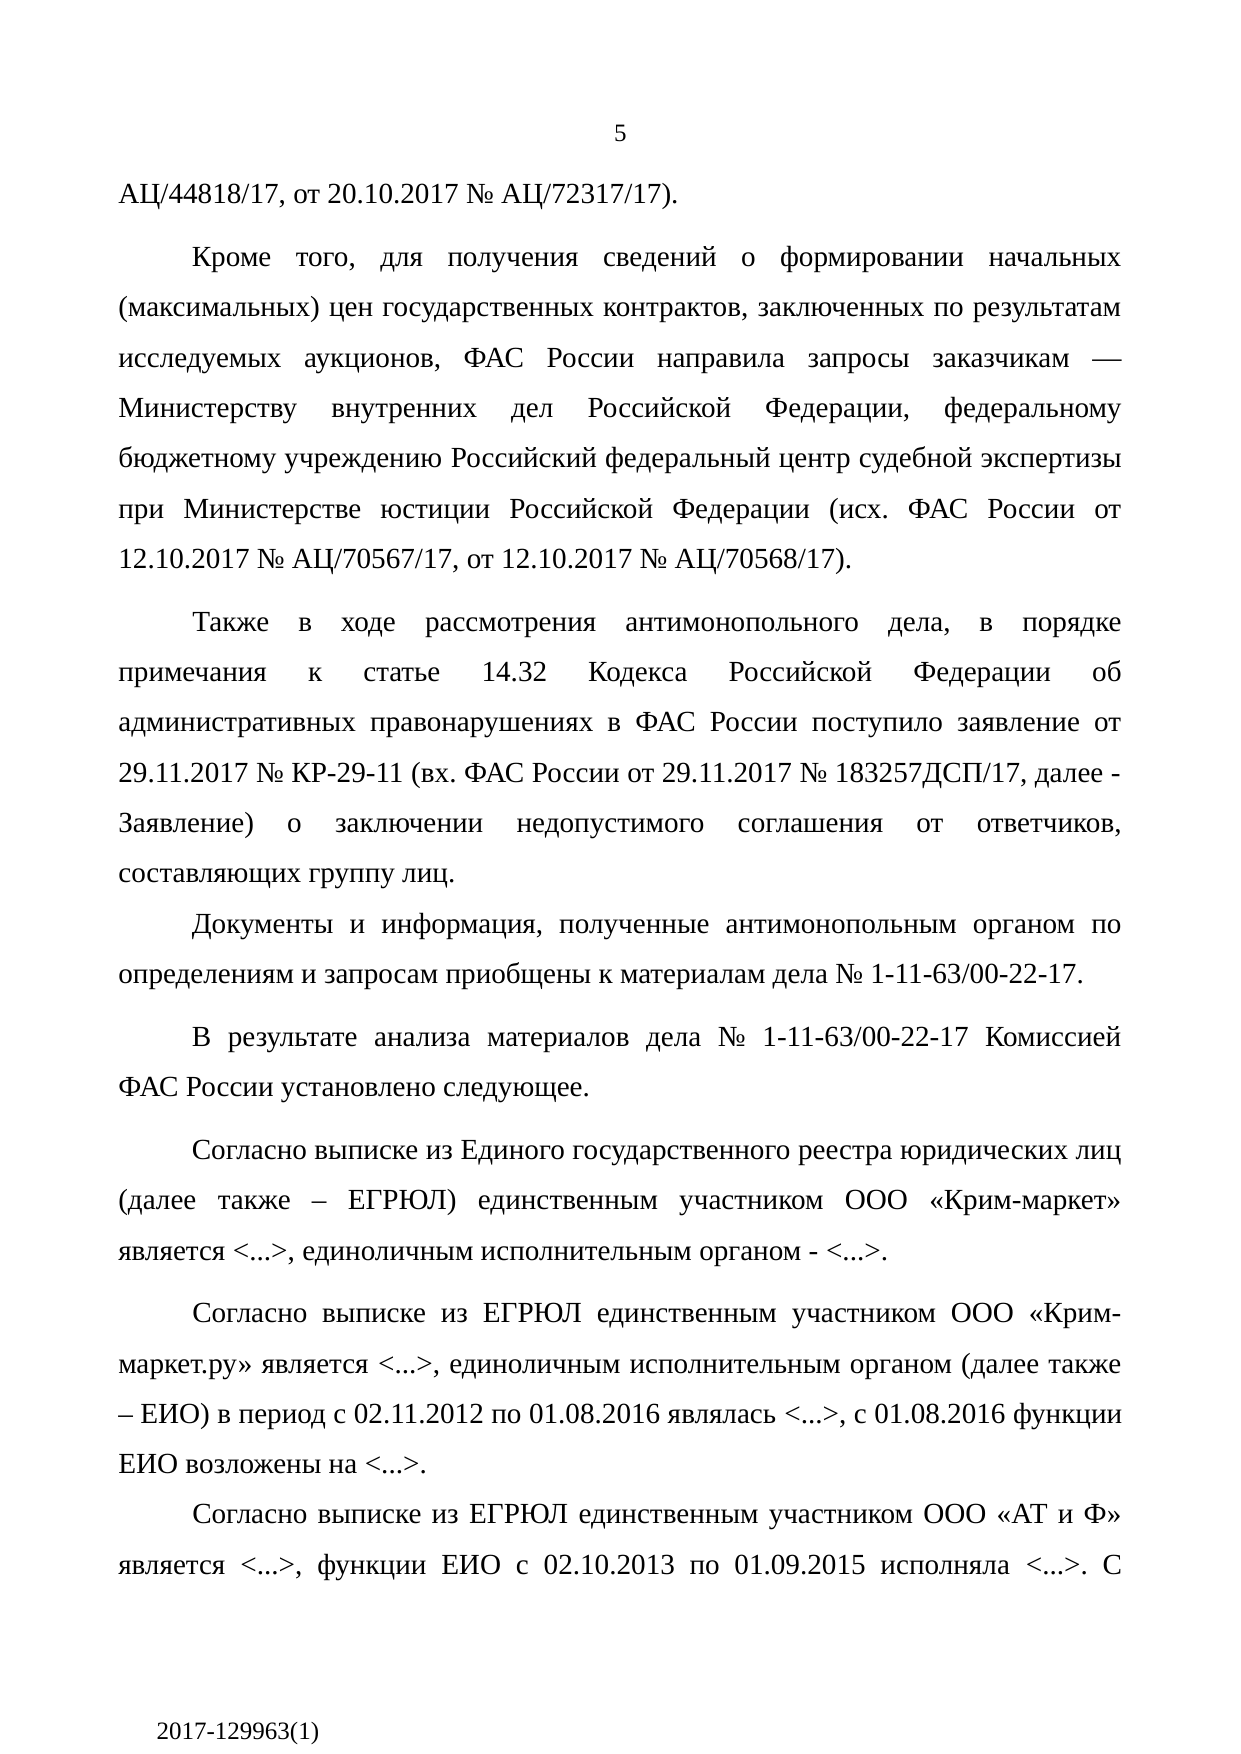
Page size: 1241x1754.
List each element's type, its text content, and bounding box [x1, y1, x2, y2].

text Согласно выписке из Единого государственного реестра юридических лиц (далее также – ЕГРЮЛ) единственным участником ООО «Крим-маркет» является <...>, единоличным исполнительным органом - <...>. [118, 1132, 1122, 1266]
text АЦ/44818/17, от 20.10.2017 № АЦ/72317/17). [118, 176, 1122, 210]
text Кроме того, для получения сведений о формировании начальных (максимальных) цен государственных контрактов, заключенных по результатам исследуемых аукционов, ФАС России направила запросы заказчикам — Министерству внутренних дел Российской Федерации, федеральному бюджетному учреждению Российский федеральный центр судебной экспертизы при Министерстве юстиции Российской Федерации (исх. ФАС России от 12.10.2017 № АЦ/70567/17, от 12.10.2017 № АЦ/70568/17). [118, 239, 1122, 574]
text Согласно выписке из ЕГРЮЛ единственным участником ООО «Крим-маркет.ру» является <...>, единоличным исполнительным органом (далее также – ЕИО) в период с 02.11.2012 по 01.08.2016 являлась <...>, с 01.08.2016 функции ЕИО возложены на <...>. [118, 1295, 1122, 1480]
text Документы и информация, полученные антимонопольным органом по определениям и запросам приобщены к материалам дела № 1-11-63/00-22-17. [118, 906, 1122, 989]
text В результате анализа материалов дела № 1-11-63/00-22-17 Комиссией ФАС России установлено следующее. [118, 1019, 1122, 1103]
text Согласно выписке из ЕГРЮЛ единственным участником ООО «АТ и Ф» является <...>, функции ЕИО с 02.10.2013 по 01.09.2015 исполняла <...>. С [118, 1497, 1122, 1581]
text Также в ходе рассмотрения антимонопольного дела, в порядке примечания к статье 14.32 Кодекса Российской Федерации об административных правонарушениях в ФАС России поступило заявление от 29.11.2017 № КР-29-11 (вх. ФАС России от 29.11.2017 № 183257ДСП/17, далее - Заявление) о заключении недопустимого соглашения от ответчиков, составляющих группу лиц. [118, 604, 1122, 889]
